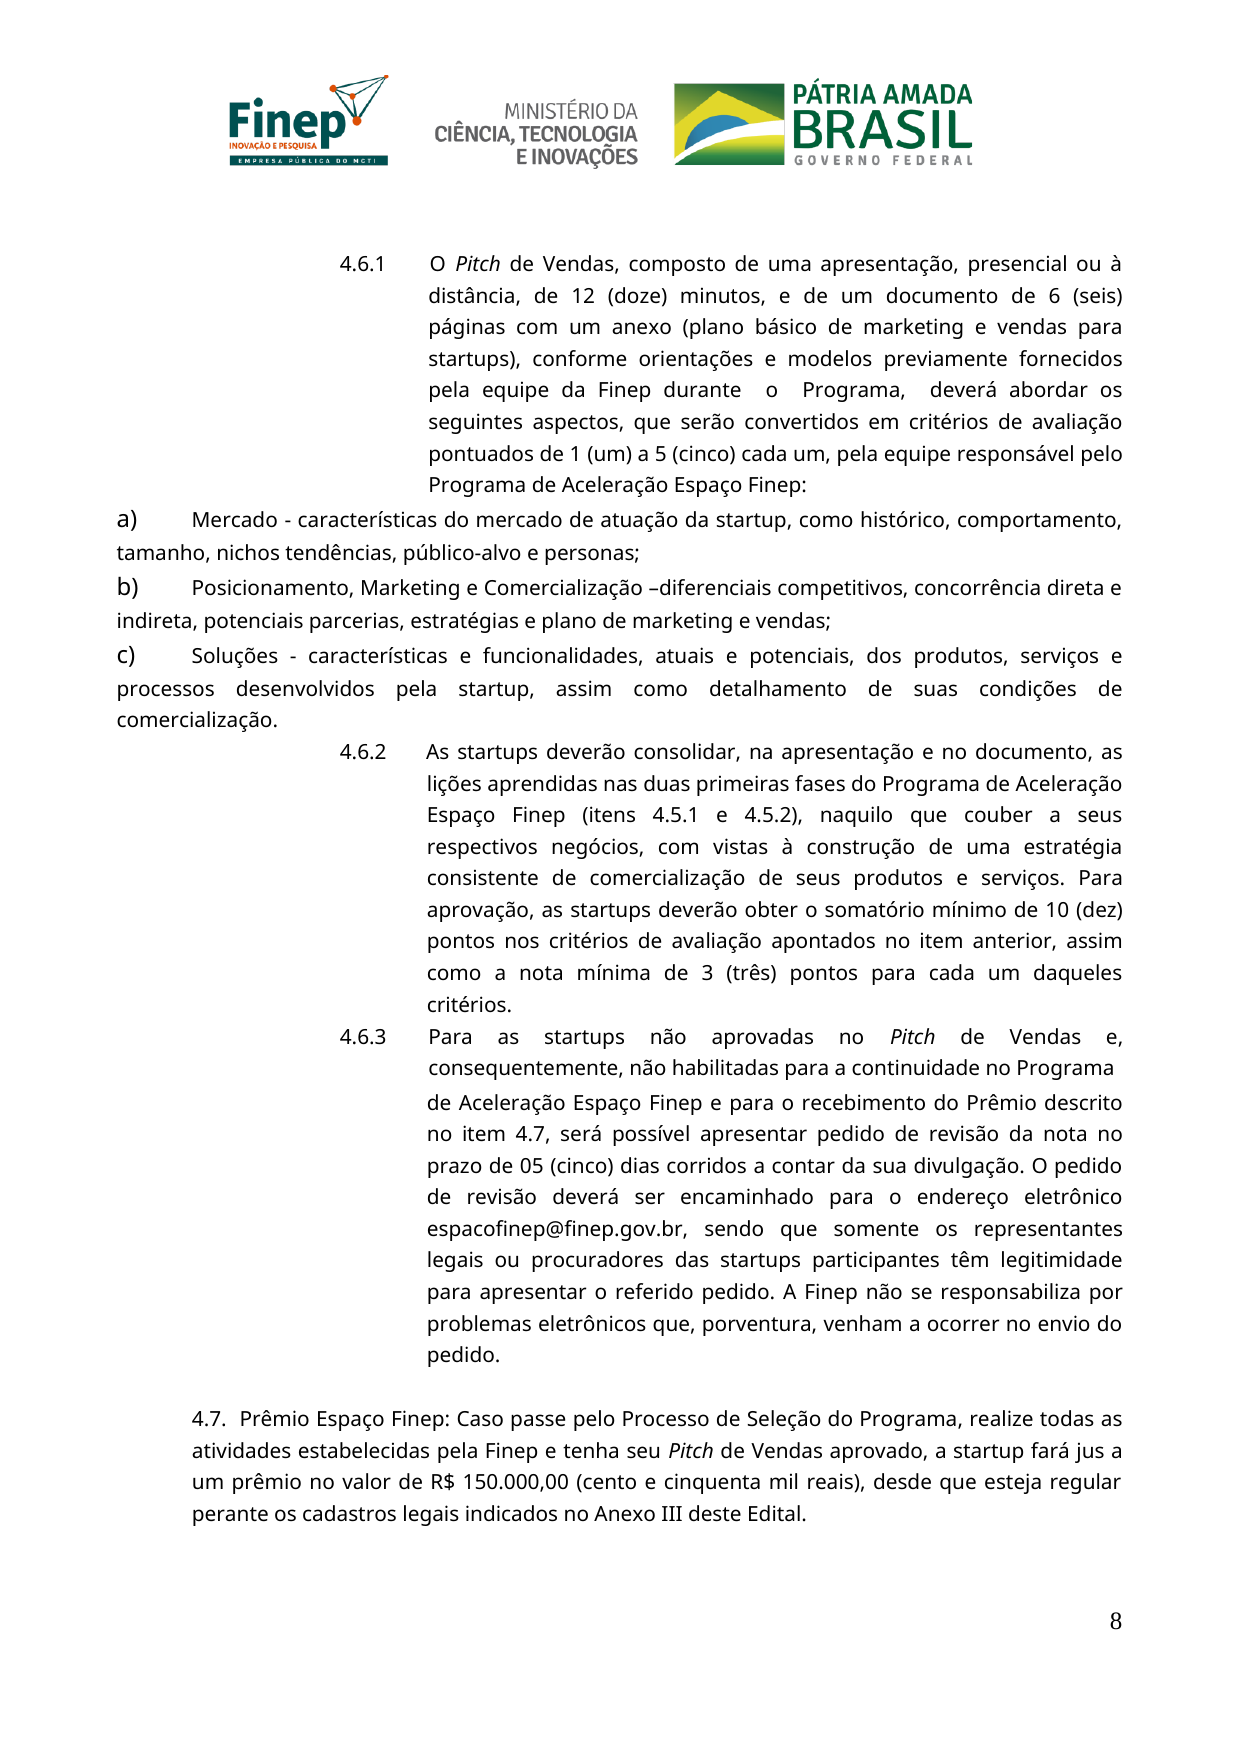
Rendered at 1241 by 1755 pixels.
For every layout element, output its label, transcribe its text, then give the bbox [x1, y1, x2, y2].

list Soluções - características e funcionalidades, atuais e potenciais, dos produtos, serviços e processos desenvolvidos pela startup, assim como detalhamento de suas condições de comercialização. [116, 638, 1123, 734]
list Posicionamento, Marketing e Comercialização –diferenciais competitivos, concorrência direta e indireta, potenciais parcerias, estratégias e plano de marketing e vendas; [116, 570, 1123, 634]
text 4.6.3 Para as startups não aprovadas no Pitch de Vendas e, consequentemente, não habilitadas para a continuidade no Programa [339, 1022, 1123, 1082]
list Mercado - características do mercado de atuação da startup, como histórico, comportamento, tamanho, nichos tendências, público-alvo e personas; [116, 502, 1123, 566]
text 4.6.1 O Pitch de Vendas, composto de uma apresentação, presencial ou à distância, de 12 (doze) minutos, e de um documento de 6 (seis) páginas com um anexo (plano básico de marketing e vendas para startups), conforme orientações e modelos previamente fornecidos pela equipe da Finep durante o Programa, deverá abordar os seguintes aspectos, que serão convertidos em critérios de avaliação pontuados de 1 (um) a 5 (cinco) cada um, pela equipe responsável pelo Programa de Aceleração Espaço Finep: [339, 249, 1123, 499]
text 4.7. Prêmio Espaço Finep: Caso passe pelo Processo de Seleção do Programa, realize todas as atividades estabelecidas pela Finep e tenha seu Pitch de Vendas aprovado, a startup fará jus a um prêmio no valor de R$ 150.000,00 (cento e cinquenta mil reais), desde que esteja regular perante os cadastros legais indicados no Anexo III deste Edital. [192, 1404, 1123, 1527]
text de Aceleração Espaço Finep e para o recebimento do Prêmio descrito no item 4.7, será possível apresentar pedido de revisão da nota no prazo de 05 (cinco) dias corridos a contar da sua divulgação. O pedido de revisão deverá ser encaminhado para o endereço eletrônico espacofinep@finep.gov.br, sendo que somente os representantes legais ou procuradores das startups participantes têm legitimidade para apresentar o referido pedido. A Finep não se responsabiliza por problemas eletrônicos que, porventura, venham a ocorrer no envio do pedido. [427, 1088, 1123, 1369]
text 4.6.2 As startups deverão consolidar, na apresentação e no documento, as lições aprendidas nas duas primeiras fases do Programa de Aceleração Espaço Finep (itens 4.5.1 e 4.5.2), naquilo que couber a seus respectivos negócios, com vistas à construção de uma estratégia consistente de comercialização de seus produtos e serviços. Para aprovação, as startups deverão obter o somatório mínimo de 10 (dez) pontos nos critérios de avaliação apontados no item anterior, assim como a nota mínima de 3 (três) pontos para cada um daqueles critérios. [339, 737, 1123, 1018]
